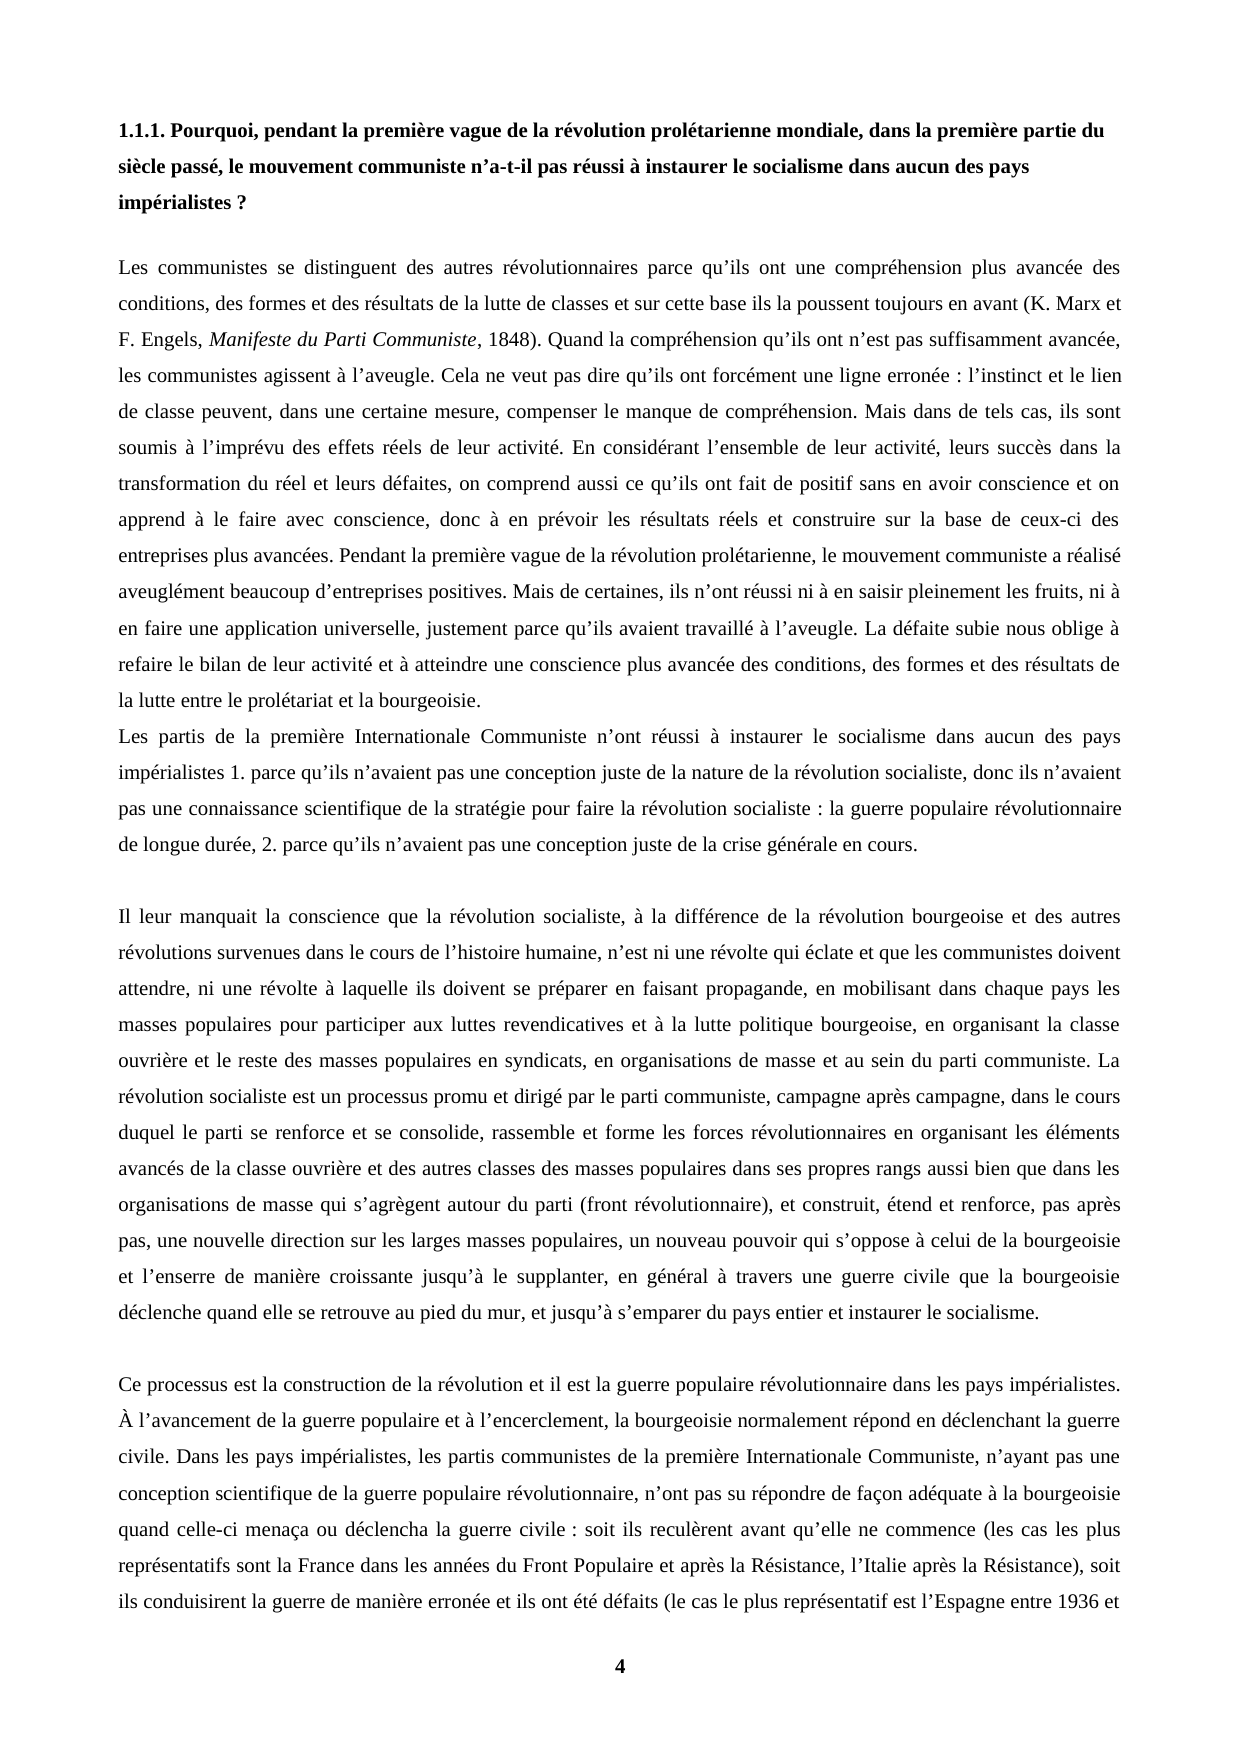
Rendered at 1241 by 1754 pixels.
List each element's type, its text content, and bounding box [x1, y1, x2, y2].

text Les partis de la première Internationale Communiste n’ont réussi à instaurer le socialisme dans aucun des pays impérialistes 1. parce qu’ils n’avaient pas une conception juste de la nature de la révolution socialiste, donc ils n’avaient pas une connaissance scientifique de la stratégie pour faire la révolution socialiste : la guerre populaire révolutionnaire de longue durée, 2. parce qu’ils n’avaient pas une conception juste de la crise générale en cours. [118, 723, 1122, 856]
text Il leur manquait la conscience que la révolution socialiste, à la différence de la révolution bourgeoise et des autres révolutions survenues dans le cours de l’histoire humaine, n’est ni une révolte qui éclate et que les communistes doivent attendre, ni une révolte à laquelle ils doivent se préparer en faisant propagande, en mobilisant dans chaque pays les masses populaires pour participer aux luttes revendicatives et à la lutte politique bourgeoise, en organisant la classe ouvrière et le reste des masses populaires en syndicats, en organisations de masse et au sein du parti communiste. La révolution socialiste est un processus promu et dirigé par le parti communiste, campagne après campagne, dans le cours duquel le parti se renforce et se consolide, rassemble et forme les forces révolutionnaires en organisant les éléments avancés de la classe ouvrière et des autres classes des masses populaires dans ses propres rangs aussi bien que dans les organisations de masse qui s’agrègent autour du parti (front révolutionnaire), et construit, étend et renforce, pas après pas, une nouvelle direction sur les larges masses populaires, un nouveau pouvoir qui s’oppose à celui de la bourgeoisie et l’enserre de manière croissante jusqu’à le supplanter, en général à travers une guerre civile que la bourgeoisie déclenche quand elle se retrouve au pied du mur, et jusqu’à s’emparer du pays entier et instaurer le socialisme. [118, 904, 1122, 1324]
text Les communistes se distinguent des autres révolutionnaires parce qu’ils ont une compréhension plus avancée des conditions, des formes et des résultats de la lutte de classes et sur cette base ils la poussent toujours en avant (K. Marx et F. Engels, Manifeste du Parti Communiste, 1848). Quand la compréhension qu’ils ont n’est pas suffisamment avancée, les communistes agissent à l’aveugle. Cela ne veut pas dire qu’ils ont forcément une ligne erronée : l’instinct et le lien de classe peuvent, dans une certaine mesure, compenser le manque de compréhension. Mais dans de tels cas, ils sont soumis à l’imprévu des effets réels de leur activité. En considérant l’ensemble de leur activité, leurs succès dans la transformation du réel et leurs défaites, on comprend aussi ce qu’ils ont fait de positif sans en avoir conscience et on apprend à le faire avec conscience, donc à en prévoir les résultats réels et construire sur la base de ceux-ci des entreprises plus avancées. Pendant la première vague de la révolution prolétarienne, le mouvement communiste a réalisé aveuglément beaucoup d’entreprises positives. Mais de certaines, ils n’ont réussi ni à en saisir pleinement les fruits, ni à en faire une application universelle, justement parce qu’ils avaient travaillé à l’aveugle. La défaite subie nous oblige à refaire le bilan de leur activité et à atteindre une conscience plus avancée des conditions, des formes et des résultats de la lutte entre le prolétariat et la bourgeoisie. [118, 255, 1122, 712]
text Ce processus est la construction de la révolution et il est la guerre populaire révolutionnaire dans les pays impérialistes. À l’avancement de la guerre populaire et à l’encerclement, la bourgeoisie normalement répond en déclenchant la guerre civile. Dans les pays impérialistes, les partis communistes de la première Internationale Communiste, n’ayant pas une conception scientifique de la guerre populaire révolutionnaire, n’ont pas su répondre de façon adéquate à la bourgeoisie quand celle-ci menaça ou déclencha la guerre civile : soit ils reculèrent avant qu’elle ne commence (les cas les plus représentatifs sont la France dans les années du Front Populaire et après la Résistance, l’Italie après la Résistance), soit ils conduisirent la guerre de manière erronée et ils ont été défaits (le cas le plus représentatif est l’Espagne entre 1936 et [118, 1372, 1122, 1613]
text 1.1.1. Pourquoi, pendant la première vague de la révolution prolétarienne mondiale, dans la première partie du siècle passé, le mouvement communiste n’a-t-il pas réussi à instaurer le socialisme dans aucun des pays impérialistes ? [118, 118, 1122, 214]
